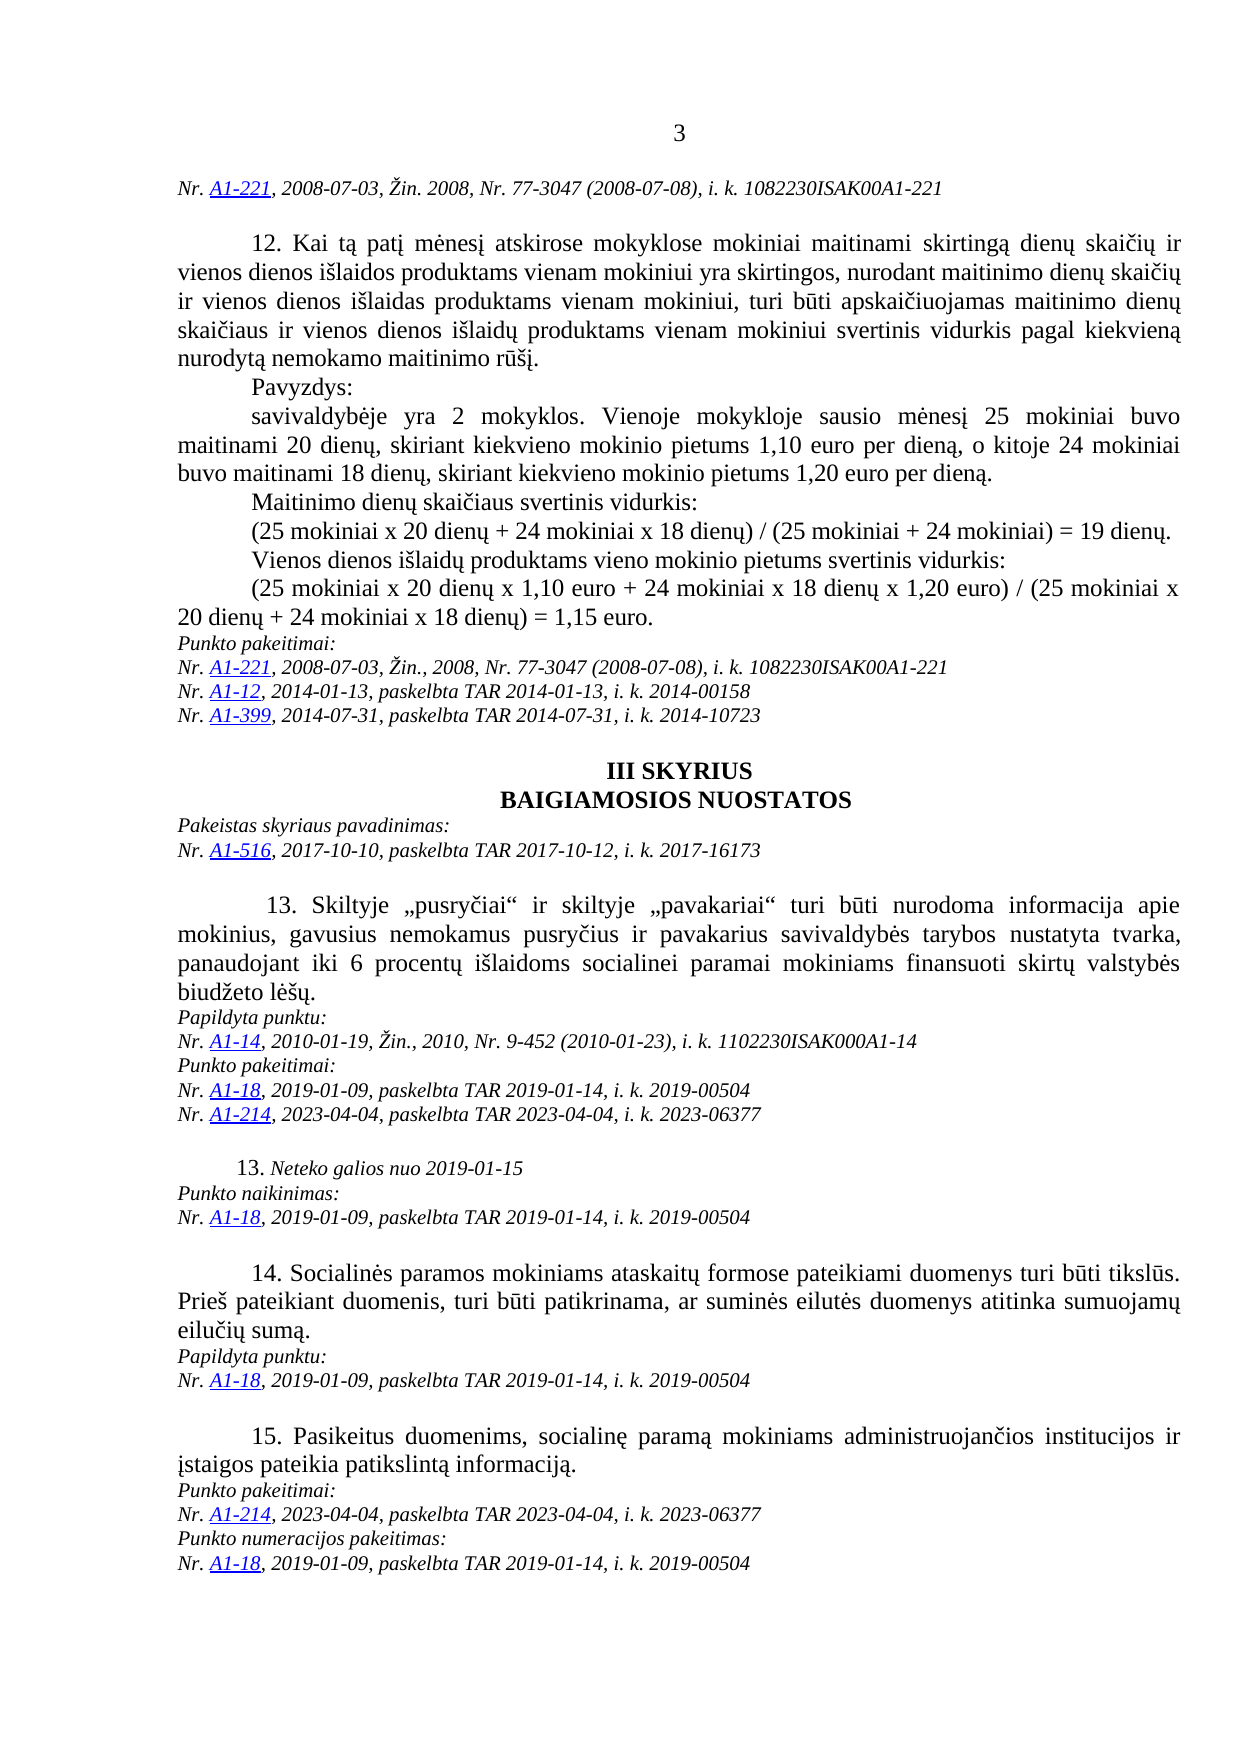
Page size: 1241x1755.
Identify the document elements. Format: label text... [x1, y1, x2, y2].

text Punkto naikinimas: [177, 1181, 1181, 1205]
text Nr. A1-221, 2008-07-03, Žin., 2008, Nr. 77-3047 (2008-07-08), i. k. 1082230ISAK00A1-221 [177, 655, 1181, 679]
text 12. Kai tą patį mėnesį atskirose mokyklose mokiniai maitinami skirtingą dienų skaičių ir vienos dienos išlaidos produktams vienam mokiniui yra skirtingos, nurodant maitinimo dienų skaičių ir vienos dienos išlaidas produktams vienam mokiniui, turi būti apskaičiuojamas maitinimo dienų skaičiaus ir vienos dienos išlaidų produktams vienam mokiniui svertinis vidurkis pagal kiekvieną nurodytą nemokamo maitinimo rūšį. [177, 228, 1181, 372]
text Punkto pakeitimai: [177, 1053, 1181, 1077]
text 13. Neteko galios nuo 2019-01-15 [177, 1154, 1181, 1181]
text Papildyta punktu: [177, 1344, 1181, 1368]
text Nr. A1-516, 2017-10-10, paskelbta TAR 2017-10-12, i. k. 2017-16173 [177, 837, 1181, 862]
text 13. Skiltyje „pusryčiai“ ir skiltyje „pavakariai“ turi būti nurodoma informacija apie mokinius, gavusius nemokamus pusryčius ir pavakarius savivaldybės tarybos nustatyta tvarka, panaudojant iki 6 procentų išlaidoms socialinei paramai mokiniams finansuoti skirtų valstybės biudžeto lėšų. [177, 890, 1181, 1005]
text Nr. A1-18, 2019-01-09, paskelbta TAR 2019-01-14, i. k. 2019-00504 [177, 1077, 1181, 1102]
text 14. Socialinės paramos mokiniams ataskaitų formose pateikiami duomenys turi būti tikslūs. Prieš pateikiant duomenis, turi būti patikrinama, ar suminės eilutės duomenys atitinka sumuojamų eilučių sumą. [177, 1258, 1181, 1344]
text BAIGIAMOSIOS NUOSTATOS [177, 785, 1181, 813]
text Punkto numeracijos pakeitimas: [177, 1526, 1181, 1550]
text 15. Pasikeitus duomenims, socialinę paramą mokiniams administruojančios institucijos ir įstaigos pateikia patikslintą informaciją. [177, 1421, 1181, 1478]
text Pavyzdys: [177, 372, 1181, 401]
text Vienos dienos išlaidų produktams vieno mokinio pietums svertinis vidurkis: [177, 545, 1181, 573]
text Nr. A1-18, 2019-01-09, paskelbta TAR 2019-01-14, i. k. 2019-00504 [177, 1205, 1181, 1229]
text (25 mokiniai x 20 dienų x 1,10 euro + 24 mokiniai x 18 dienų x 1,20 euro) / (25 mokiniai x 20 dienų + 24 mokiniai x 18 dienų) = 1,15 euro. [177, 573, 1181, 631]
text Nr. A1-12, 2014-01-13, paskelbta TAR 2014-01-13, i. k. 2014-00158 [177, 679, 1181, 703]
text Pakeistas skyriaus pavadinimas: [177, 813, 1181, 837]
text Maitinimo dienų skaičiaus svertinis vidurkis: [177, 487, 1181, 516]
text Papildyta punktu: [177, 1005, 1181, 1029]
text Nr. A1-214, 2023-04-04, paskelbta TAR 2023-04-04, i. k. 2023-06377 [177, 1102, 1181, 1126]
text III SKYRIUS [177, 756, 1181, 785]
text savivaldybėje yra 2 mokyklos. Vienoje mokykloje sausio mėnesį 25 mokiniai buvo maitinami 20 dienų, skiriant kiekvieno mokinio pietums 1,10 euro per dieną, o kitoje 24 mokiniai buvo maitinami 18 dienų, skiriant kiekvieno mokinio pietums 1,20 euro per dieną. [177, 401, 1181, 487]
text Punkto pakeitimai: [177, 1478, 1181, 1502]
text Punkto pakeitimai: [177, 631, 1181, 655]
text Nr. A1-18, 2019-01-09, paskelbta TAR 2019-01-14, i. k. 2019-00504 [177, 1368, 1181, 1392]
text Nr. A1-214, 2023-04-04, paskelbta TAR 2023-04-04, i. k. 2023-06377 [177, 1502, 1181, 1526]
text Nr. A1-399, 2014-07-31, paskelbta TAR 2014-07-31, i. k. 2014-10723 [177, 703, 1181, 727]
text Nr. A1-14, 2010-01-19, Žin., 2010, Nr. 9-452 (2010-01-23), i. k. 1102230ISAK000A1-14 [177, 1029, 1181, 1053]
text Nr. A1-221, 2008-07-03, Žin. 2008, Nr. 77-3047 (2008-07-08), i. k. 1082230ISAK00A1-221 [177, 176, 1181, 200]
text (25 mokiniai x 20 dienų + 24 mokiniai x 18 dienų) / (25 mokiniai + 24 mokiniai) = 19 dienų. [177, 516, 1181, 545]
text Nr. A1-18, 2019-01-09, paskelbta TAR 2019-01-14, i. k. 2019-00504 [177, 1550, 1181, 1574]
